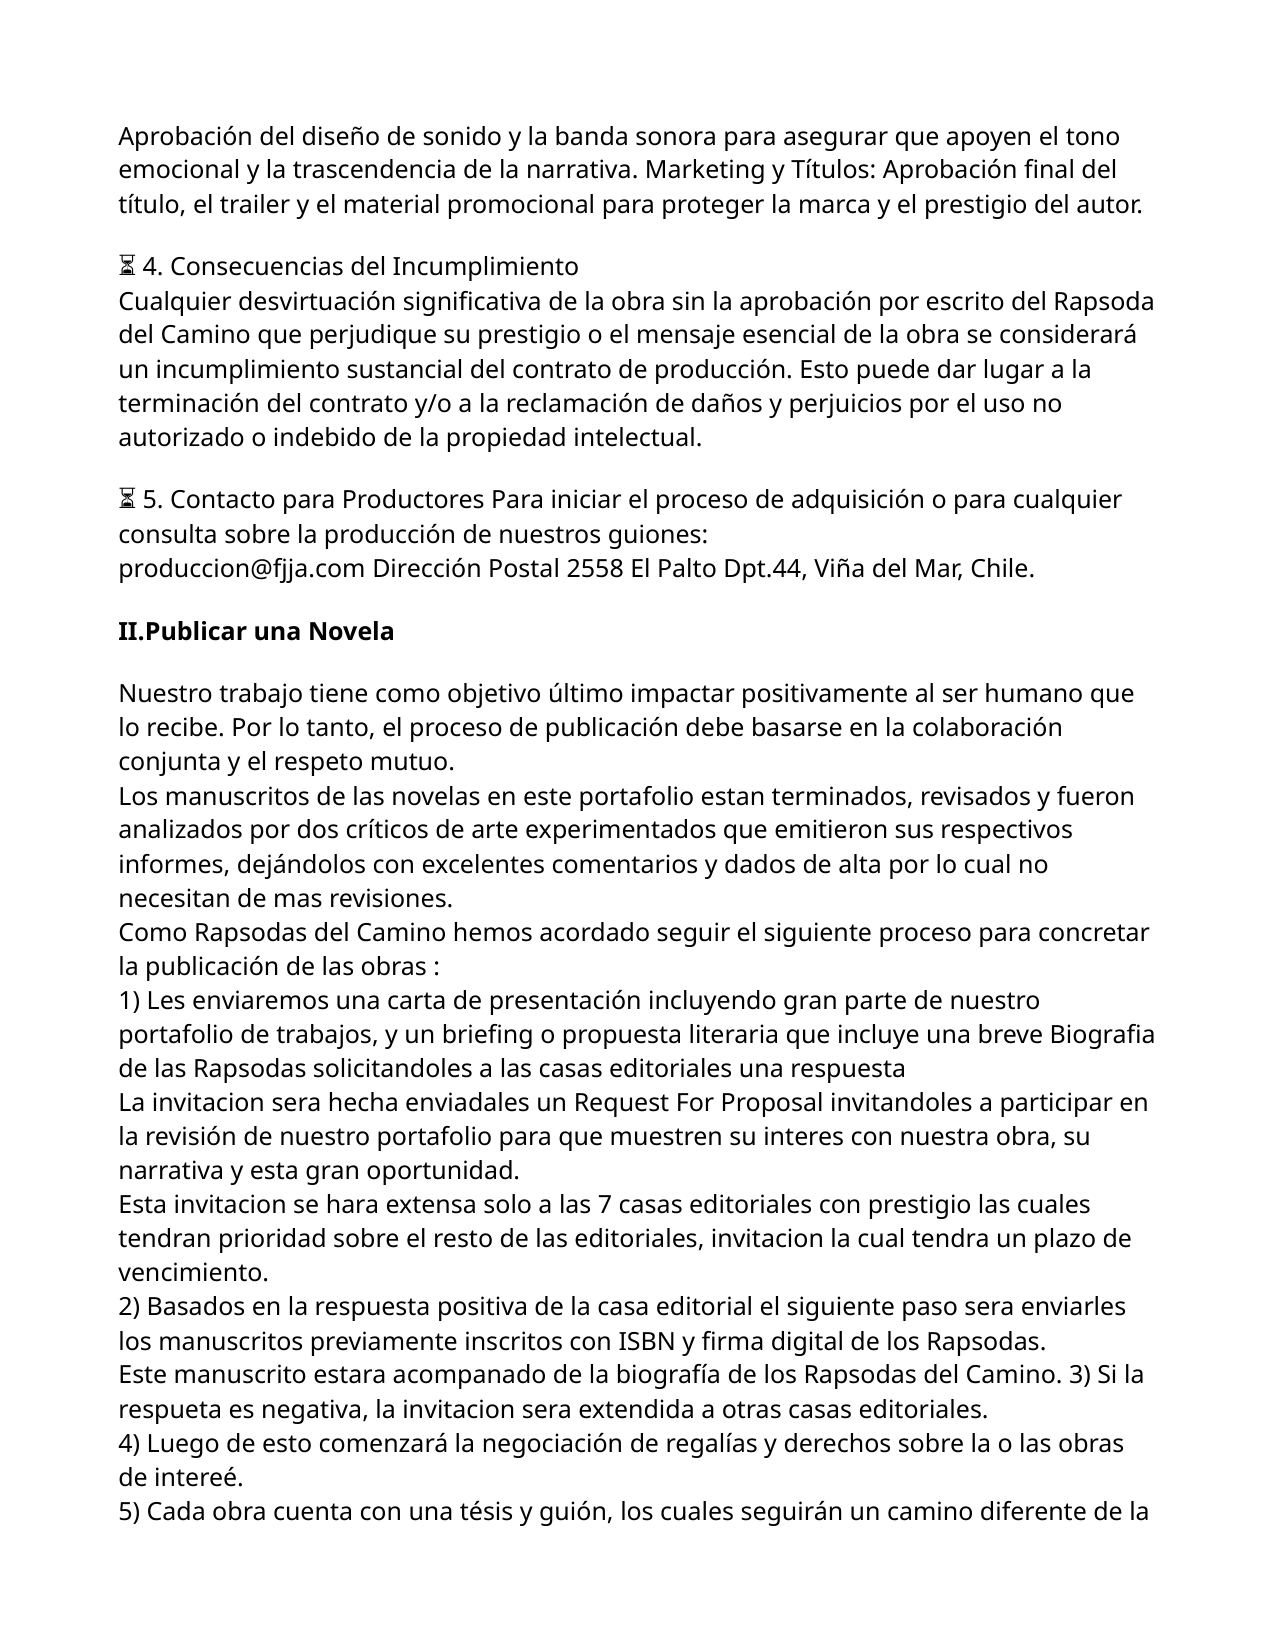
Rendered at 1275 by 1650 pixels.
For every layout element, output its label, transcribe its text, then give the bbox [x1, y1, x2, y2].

text Nuestro trabajo tiene como objetivo último impactar positivamente al ser humano que lo recibe. Por lo tanto, el proceso de publicación debe basarse en la colaboración conjunta y el respeto mutuo. Los manuscritos de las novelas en este portafolio estan terminados, revisados y fueron analizados por dos críticos de arte experimentados que emitieron sus respectivos informes, dejándolos con excelentes comentarios y dados de alta por lo cual no necesitan de mas revisiones. Como Rapsodas del Camino hemos acordado seguir el siguiente proceso para concretar la publicación de las obras : 1) Les enviaremos una carta de presentación incluyendo gran parte de nuestro portafolio de trabajos, y un briefing o propuesta literaria que incluye una breve Biografia de las Rapsodas solicitandoles a las casas editoriales una respuesta La invitacion sera hecha enviadales un Request For Proposal invitandoles a participar en la revisión de nuestro portafolio para que muestren su interes con nuestra obra, su narrativa y esta gran oportunidad. Esta invitacion se hara extensa solo a las 7 casas editoriales con prestigio las cuales tendran prioridad sobre el resto de las editoriales, invitacion la cual tendra un plazo de vencimiento. 2) Basados en la respuesta positiva de la casa editorial el siguiente paso sera enviarles los manuscritos previamente inscritos con ISBN y firma digital de los Rapsodas. Este manuscrito estara acompanado de la biografía de los Rapsodas del Camino. 3) Si la respueta es negativa, la invitacion sera extendida a otras casas editoriales. 4) Luego de esto comenzará la negociación de regalías y derechos sobre la o las obras de intereé. 5) Cada obra cuenta con una tésis y guión, los cuales seguirán un camino diferente de la [118, 676, 1157, 1527]
text II.Publicar una Novela [118, 613, 1157, 676]
text Aprobación del diseño de sonido y la banda sonora para asegurar que apoyen el tono emocional y la trascendencia de la narrativa. Marketing y Títulos: Aprobación final del título, el trailer y el material promocional para proteger la marca y el prestigio del autor. ⏳ 4. Consecuencias del Incumplimiento Cualquier desvirtuación significativa de la obra sin la aprobación por escrito del Rapsoda del Camino que perjudique su prestigio o el mensaje esencial de la obra se considerará un incumplimiento sustancial del contrato de producción. Esto puede dar lugar a la terminación del contrato y/o a la reclamación de daños y perjuicios por el uso no autorizado o indebido de la propiedad intelectual. ⏳ 5. Contacto para Productores Para iniciar el proceso de adquisición o para cualquier consulta sobre la producción de nuestros guiones: produccion@fjja.com Dirección Postal 2558 El Palto Dpt.44, Viña del Mar, Chile. [118, 118, 1157, 584]
